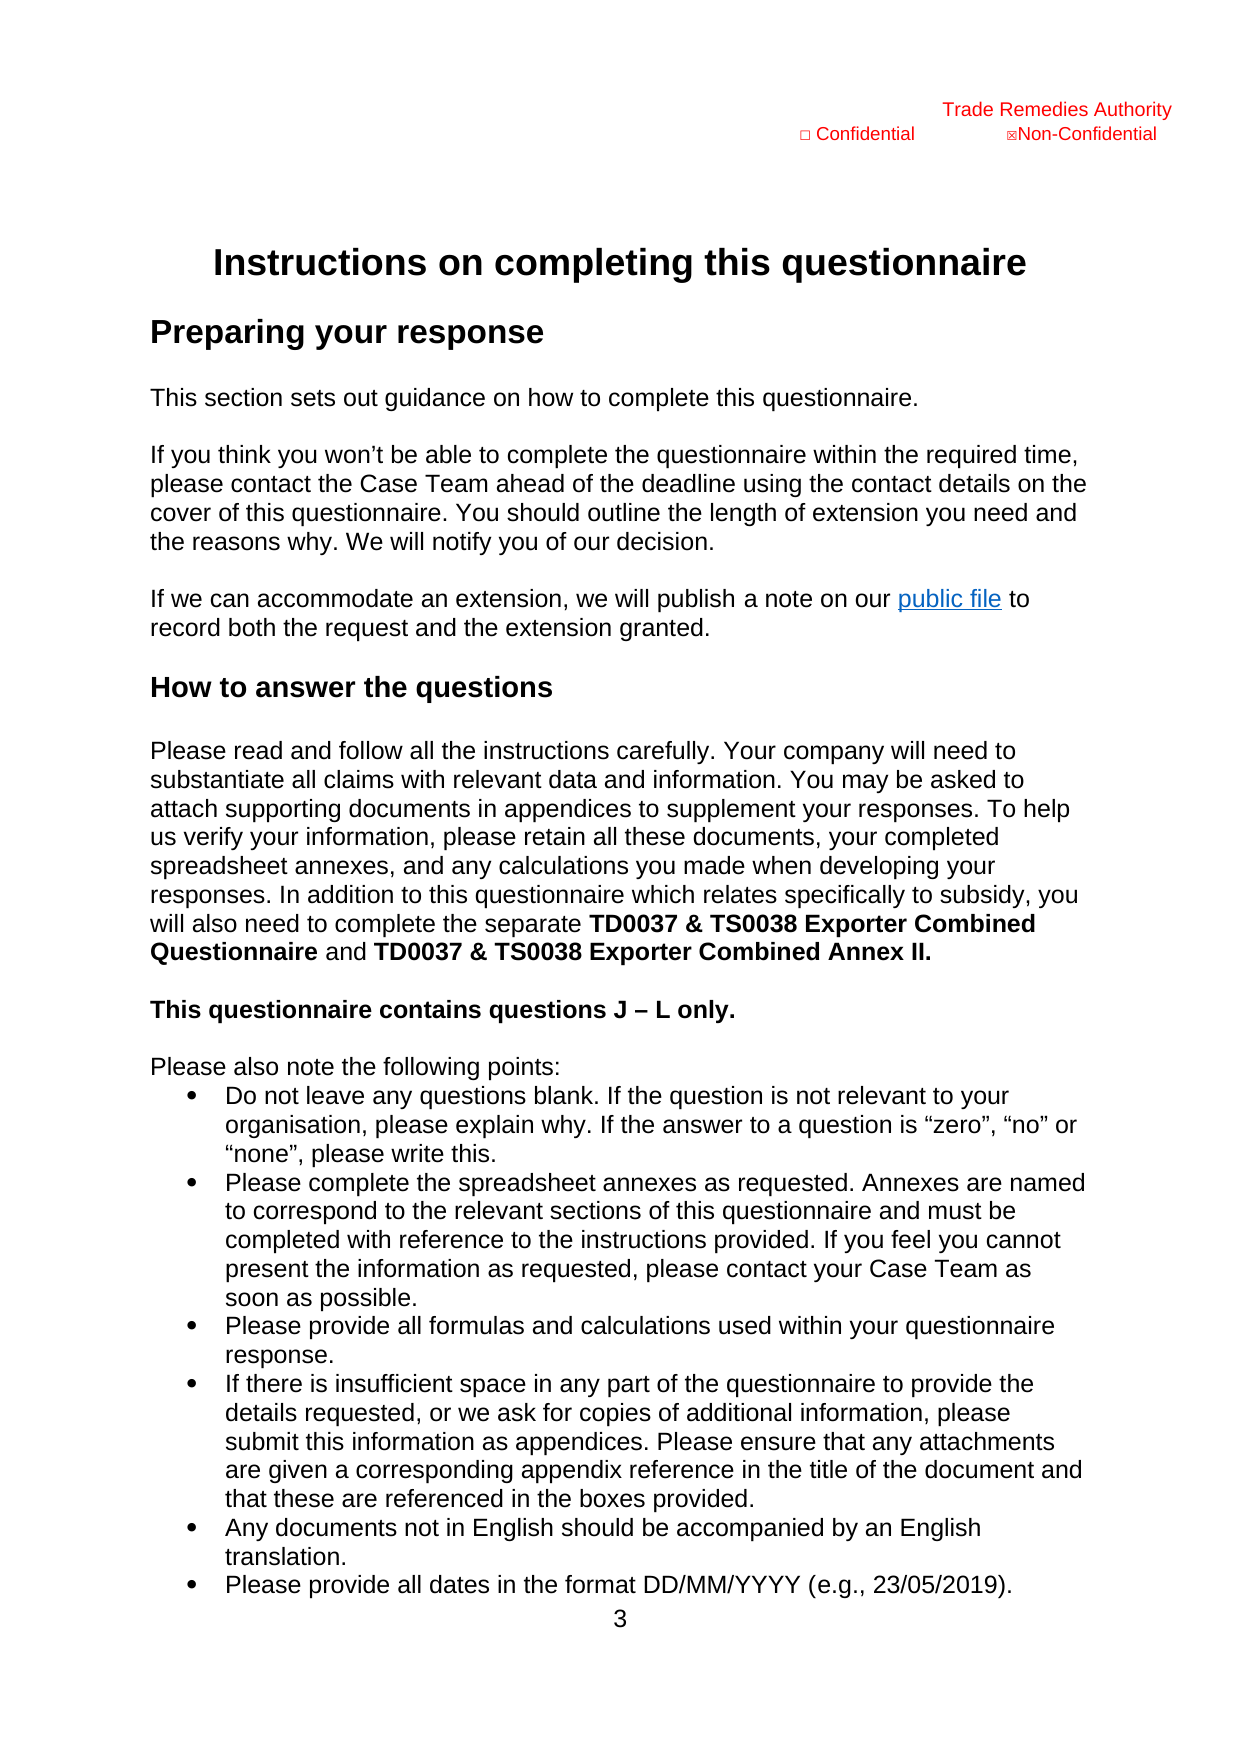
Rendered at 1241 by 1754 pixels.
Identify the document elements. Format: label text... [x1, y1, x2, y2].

list Please provide all formulas and calculations used within your questionnaire response. [187, 1311, 1090, 1369]
text Please read and follow all the instructions carefully. Your company will need to substantiate all claims with relevant data and information. You may be asked to attach supporting documents in appendices to supplement your responses. To help us verify your information, please retain all these documents, your completed spreadsheet annexes, and any calculations you made when developing your responses. In addition to this questionnaire which relates specifically to subsidy, you will also need to complete the separate TD0037 & TS0038 Exporter Combined Questionnaire and TD0037 & TS0038 Exporter Combined Annex II. [150, 736, 1090, 966]
text Please also note the following points: [150, 1052, 1090, 1081]
text How to answer the questions [150, 671, 1090, 704]
text This section sets out guidance on how to complete this questionnaire. [150, 383, 1090, 412]
list Do not leave any questions blank. If the question is not relevant to your organisation, please explain why. If the answer to a question is “zero”, “no” or “none”, please write this. [187, 1081, 1090, 1167]
text If we can accommodate an extension, we will publish a note on our public file to record both the request and the extension granted. [150, 584, 1090, 642]
text Preparing your response [150, 312, 1090, 351]
text This questionnaire contains questions J – L only. [150, 995, 1090, 1024]
list Please provide all dates in the format DD/MM/YYYY (e.g., 23/05/2019). [187, 1570, 1090, 1599]
list Any documents not in English should be accompanied by an English translation. [187, 1513, 1090, 1570]
list If there is insufficient space in any part of the questionnaire to provide the details requested, or we ask for copies of additional information, please submit this information as appendices. Please ensure that any attachments are given a corresponding appendix reference in the title of the document and that these are referenced in the boxes provided. [187, 1369, 1090, 1513]
text Instructions on completing this questionnaire [150, 240, 1090, 283]
text If you think you won’t be able to complete the questionnaire within the required time, please contact the Case Team ahead of the deadline using the contact details on the cover of this questionnaire. You should outline the length of extension you need and the reasons why. We will notify you of our decision. [150, 441, 1090, 556]
list Please complete the spreadsheet annexes as requested. Annexes are named to correspond to the relevant sections of this questionnaire and must be completed with reference to the instructions provided. If you feel you cannot present the information as requested, please contact your Case Team as soon as possible. [187, 1167, 1090, 1311]
